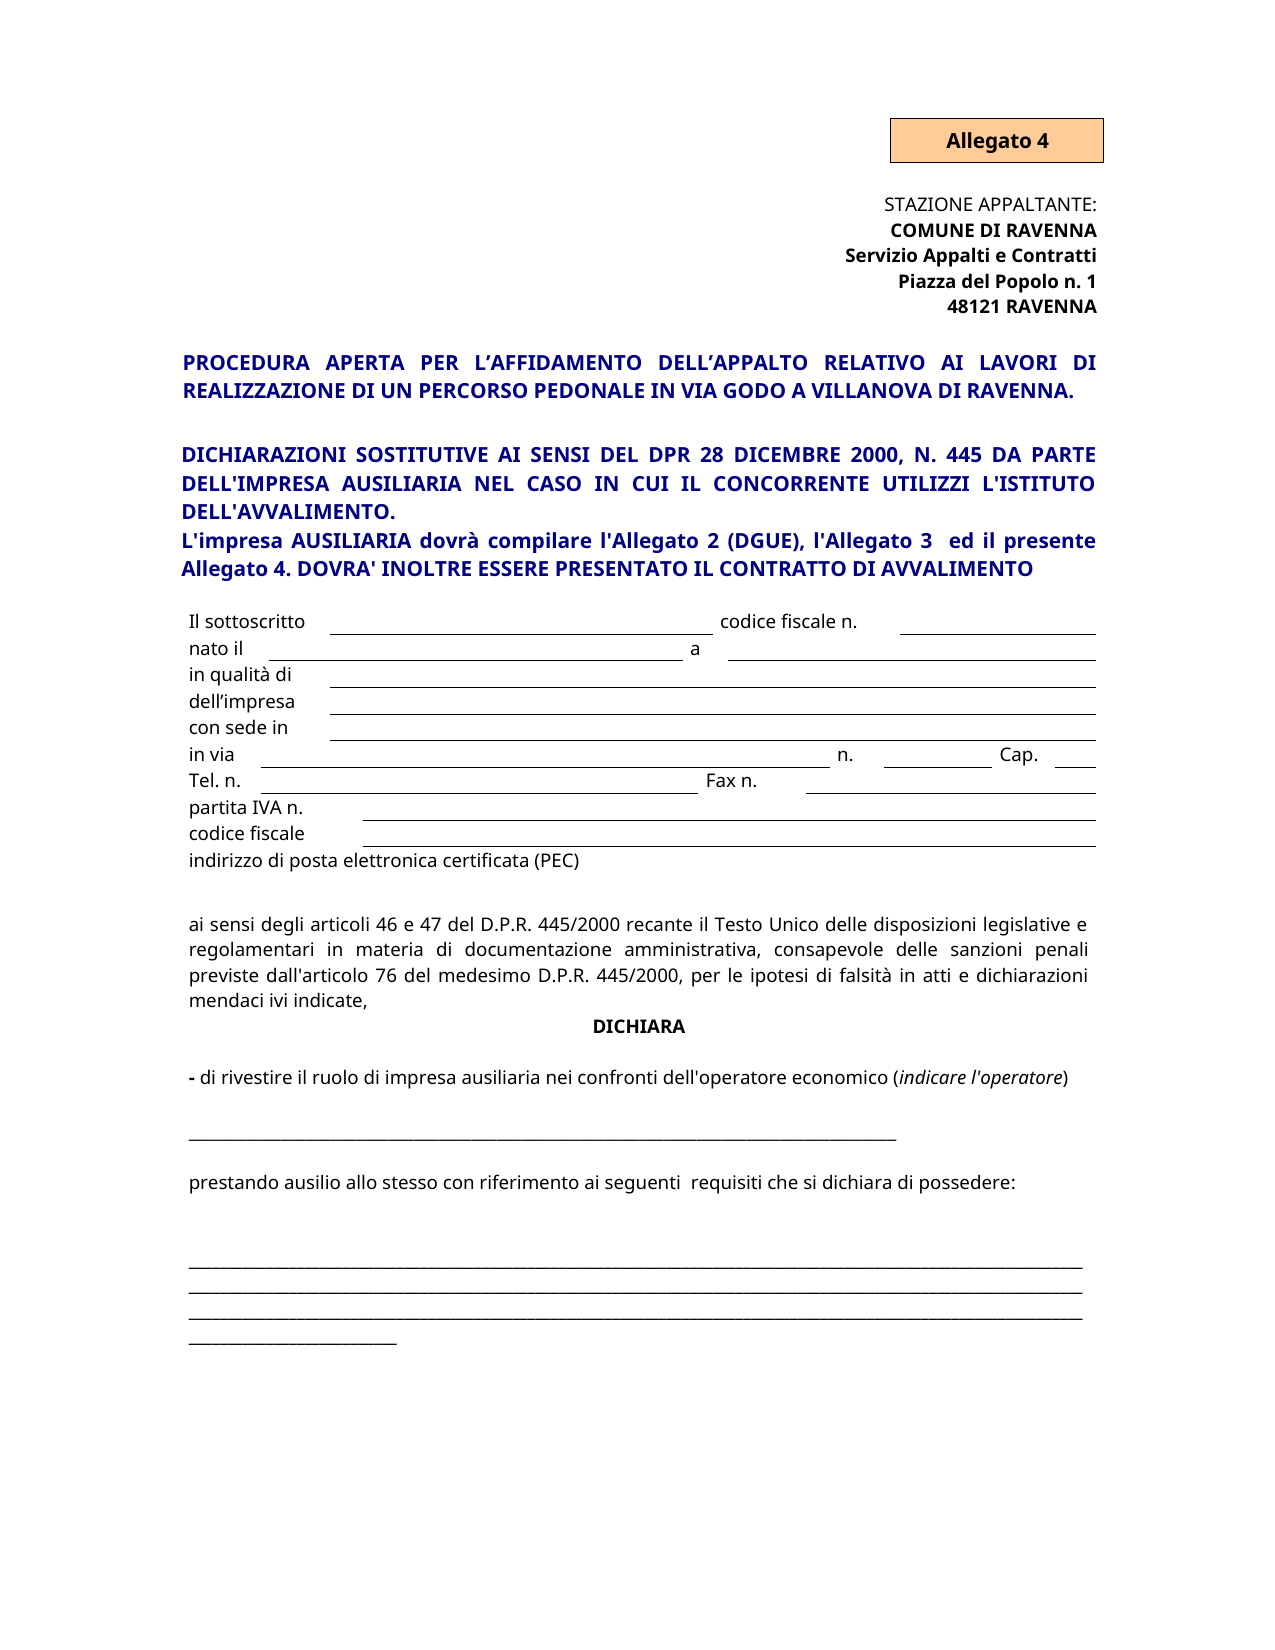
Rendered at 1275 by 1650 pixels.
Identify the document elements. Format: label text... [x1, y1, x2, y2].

table_cell [261, 768, 698, 793]
text 48121 RAVENNA [698, 294, 1097, 319]
text PROCEDURA APERTA PER L’AFFIDAMENTO DELL’APPALTO RELATIVO AI LAVORI DI REALIZZAZIONE DI UN PERCORSO PEDONALE IN VIA GODO A VILLANOVA DI RAVENNA. [182, 348, 1097, 404]
table_cell n. [830, 741, 884, 767]
table_cell ai sensi degli articoli 46 e 47 del D.P.R. 445/2000 recante il Testo Unico delle disposizioni legislative e regolamentari in materia di documentazione amministrativa, consapevole delle sanzioni penali previste dall'articolo 76 del medesimo D.P.R. 445/2000, per le ipotesi di falsità in atti e dichiarazioni mendaci ivi indicate, [181, 873, 1096, 1013]
table_cell Tel. n. [181, 767, 261, 793]
table_header Allegato 4 [891, 119, 1103, 162]
table_cell [363, 821, 1096, 846]
text STAZIONE APPALTANTE: [182, 192, 1097, 217]
table_cell [806, 767, 1096, 793]
table_cell [884, 741, 992, 767]
table_cell [330, 660, 1096, 687]
table_cell [269, 634, 683, 660]
table_cell [261, 740, 829, 767]
table_cell nato il [181, 634, 269, 660]
table_cell a [683, 634, 728, 660]
text COMUNE DI RAVENNA [698, 217, 1097, 243]
text Piazza del Popolo n. 1 [698, 268, 1097, 294]
table_cell [330, 688, 1096, 713]
table_cell [330, 715, 1096, 740]
table_cell [1055, 741, 1096, 767]
table_header [330, 608, 712, 634]
table_cell [363, 793, 1096, 820]
table_cell [728, 634, 1096, 660]
table_header [900, 608, 1096, 634]
table_header codice fiscale n. [713, 608, 900, 634]
text DICHIARAZIONI SOSTITUTIVE AI SENSI DEL DPR 28 DICEMBRE 2000, N. 445 DA PARTE DELL'IMPRESA AUSILIARIA NEL CASO IN CUI IL CONCORRENTE UTILIZZI L'ISTITUTO DELL'AVVALIMENTO. [181, 441, 1097, 526]
table_cell indirizzo di posta elettronica certificata (PEC) [181, 846, 1096, 873]
text L'impresa AUSILIARIA dovrà compilare l'Allegato 2 (DGUE), l'Allegato 3 ed il presente Allegato 4. DOVRA' INOLTRE ESSERE PRESENTATO IL CONTRATTO DI AVVALIMENTO [181, 526, 1097, 583]
table_cell partita IVA n. [181, 793, 362, 820]
table_header Il sottoscritto [181, 608, 329, 634]
table_cell codice fiscale [181, 820, 362, 846]
table_cell dell’impresa [181, 687, 329, 713]
table_cell in via [181, 740, 261, 767]
table_cell DICHIARA - di rivestire il ruolo di impresa ausiliaria nei confronti dell'operatore economico (indicare l'operatore) _____________________________________________________________________________________ prestando ausilio allo stesso con riferimento ai seguenti requisiti che si dichiara di possedere: _______________________________________________________________________________________________________________________________________________________________________________________________________________________________________________________________________________________________________________________________________________________________________________________ [181, 1013, 1096, 1374]
table_cell con sede in [181, 714, 329, 740]
table_cell in qualità di [181, 660, 329, 687]
table_cell Fax n. [698, 768, 806, 793]
table_cell Cap. [992, 741, 1054, 767]
text Servizio Appalti e Contratti [698, 243, 1097, 268]
